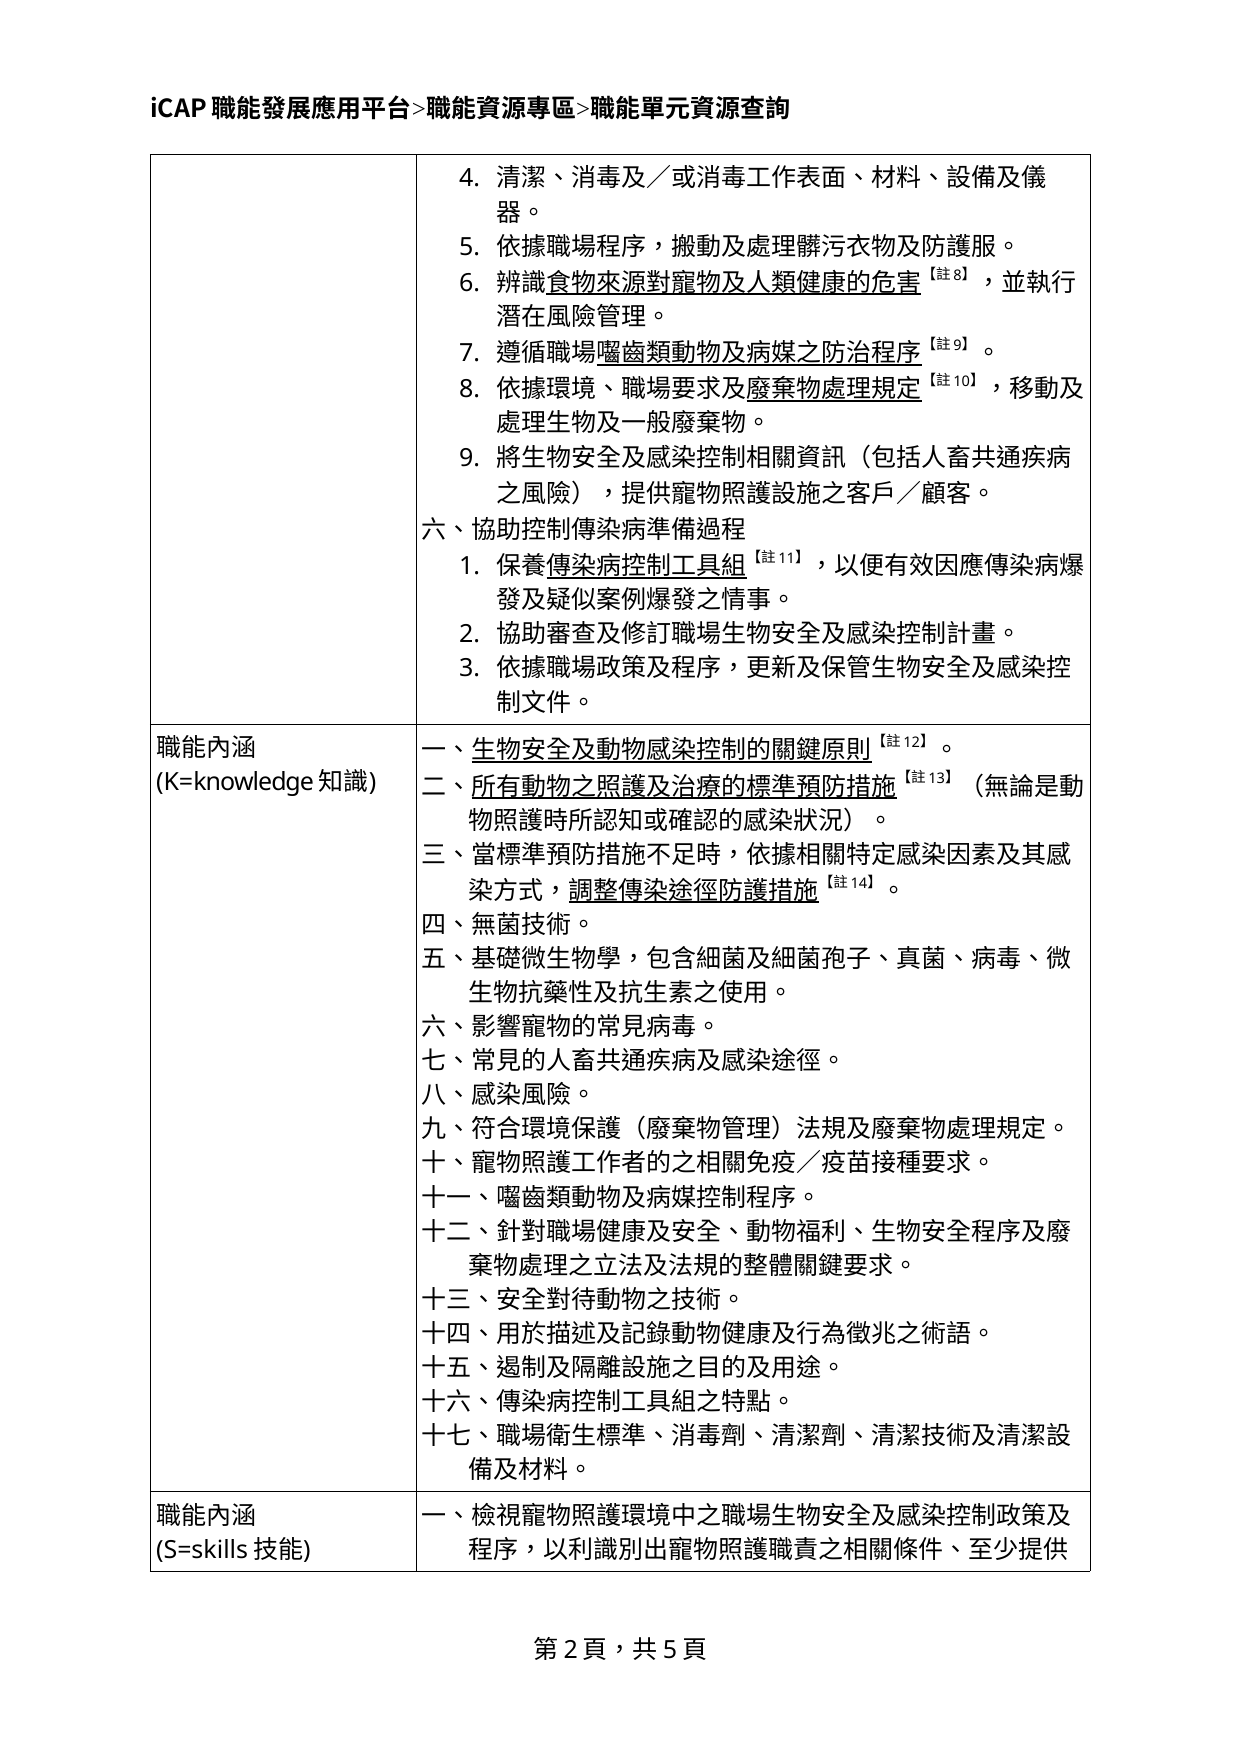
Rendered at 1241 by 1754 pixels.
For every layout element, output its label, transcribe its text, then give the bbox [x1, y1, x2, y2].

table_cell 一、遵循生物安全和感染控制指南 在工作各層面應用標準生物安全及感染控制預防措施。 若僅應用標準預防措施【註1】可能不足以防止感染傳播時，則採用其他預防措施【註2】（包括傳染途徑防護措施）。 遵循與感染控制程序相關的職場報告及文件【註3】要求。 二、辨識寵物健康及疾病相關異常徵兆【註4】 識別可能顯示疾病的健康不佳或狀況異常徵兆。 辨識寵物潛在傳染病的徵兆。 了解寵物護理業主要人畜共通疾病及新興傳染病的最新相關知識。 依據職場程序向主管報告健康不佳之徵兆，包括潛在傳染病及／或人畜共通疾病，及／或尋求獸醫建議。 完成職場紀錄並遵循相關程序，向相關人員通報法定傳染病【註5】。 三、辨識感染風險【註6】並予以因應 辨識感染風險並依據職場程序進行通報。 依據職場程序實施特定風險因應措施。 在遭割傷、受傷或接觸體液及排泄物後，遵循職場規定進行照護。 依據職場程序清除生物噴濺物。 通報感染控制意外／事故及行動風險控制程序。 四、維護個人健康 依據職場要求，定期進行個人疫苗接種／免疫接種。 接觸寵物前後及在進行任何可能造成交叉感染的活動期間，確保手部衛生。 依據職場程序進行手部照護。 依據職場要求，使用適合的個人防護裝備及防汙服。 五、防止散播潛在病原體 區分並維護寵物照護工作各層面之非污染區及污染區【註7】。 遵循設施內部或各設施間寵物移動的的分界程序。 將確定或疑似患有傳染性或人畜共通疾病的動物隔離，並尋求獸醫建議。 清潔、消毒及／或消毒工作表面、材料、設備及儀器。 依據職場程序，搬動及處理髒污衣物及防護服。 辨識食物來源對寵物及人類健康的危害【註8】，並執行潛在風險管理。 遵循職場囓齒類動物及病媒之防治程序【註9】。 依據環境、職場要求及廢棄物處理規定【註10】，移動及 處理生物及一般廢棄物。 將生物安全及感染控制相關資訊（包括人畜共通疾病之風險），提供寵物照護設施之客戶／顧客。 六、協助控制傳染病準備過程 保養傳染病控制工具組【註11】，以便有效因應傳染病爆發及疑似案例爆發之情事。 協助審查及修訂職場生物安全及感染控制計畫。 依據職場政策及程序，更新及保管生物安全及感染控制文件。 [417, 155, 1090, 724]
table_cell 職能內涵 (K=knowledge知識) [151, 725, 416, 1491]
table_cell 職能內涵 (S=skills技能) [151, 1492, 416, 1571]
table_cell 一、生物安全及動物感染控制的關鍵原則【註12】。 二、所有動物之照護及治療的標準預防措施【註13】（無論是動 物照護時所認知或確認的感染狀況）。 三、當標準預防措施不足時，依據相關特定感染因素及其感 染方式，調整傳染途徑防護措施【註14】。 四、無菌技術。 五、基礎微生物學，包含細菌及細菌孢子、真菌、病毒、微 生物抗藥性及抗生素之使用。 六、影響寵物的常見病毒。 七、常見的人畜共通疾病及感染途徑。 八、感染風險。 九、符合環境保護（廢棄物管理）法規及廢棄物處理規定。 十、寵物照護工作者的之相關免疫／疫苗接種要求。 十一、囓齒類動物及病媒控制程序。 十二、針對職場健康及安全、動物福利、生物安全程序及廢 棄物處理之立法及法規的整體關鍵要求。 十三、安全對待動物之技術。 十四、用於描述及記錄動物健康及行為徵兆之術語。 十五、遏制及隔離設施之目的及用途。 十六、傳染病控制工具組之特點。 十七、職場衛生標準、消毒劑、清潔劑、清潔技術及清潔設 備及材料。 [417, 725, 1090, 1491]
table_cell 一、檢視寵物照護環境中之職場生物安全及感染控制政策及 程序，以利識別出寵物照護職責之相關條件、至少提供 [417, 1492, 1090, 1571]
table_cell [151, 155, 416, 724]
